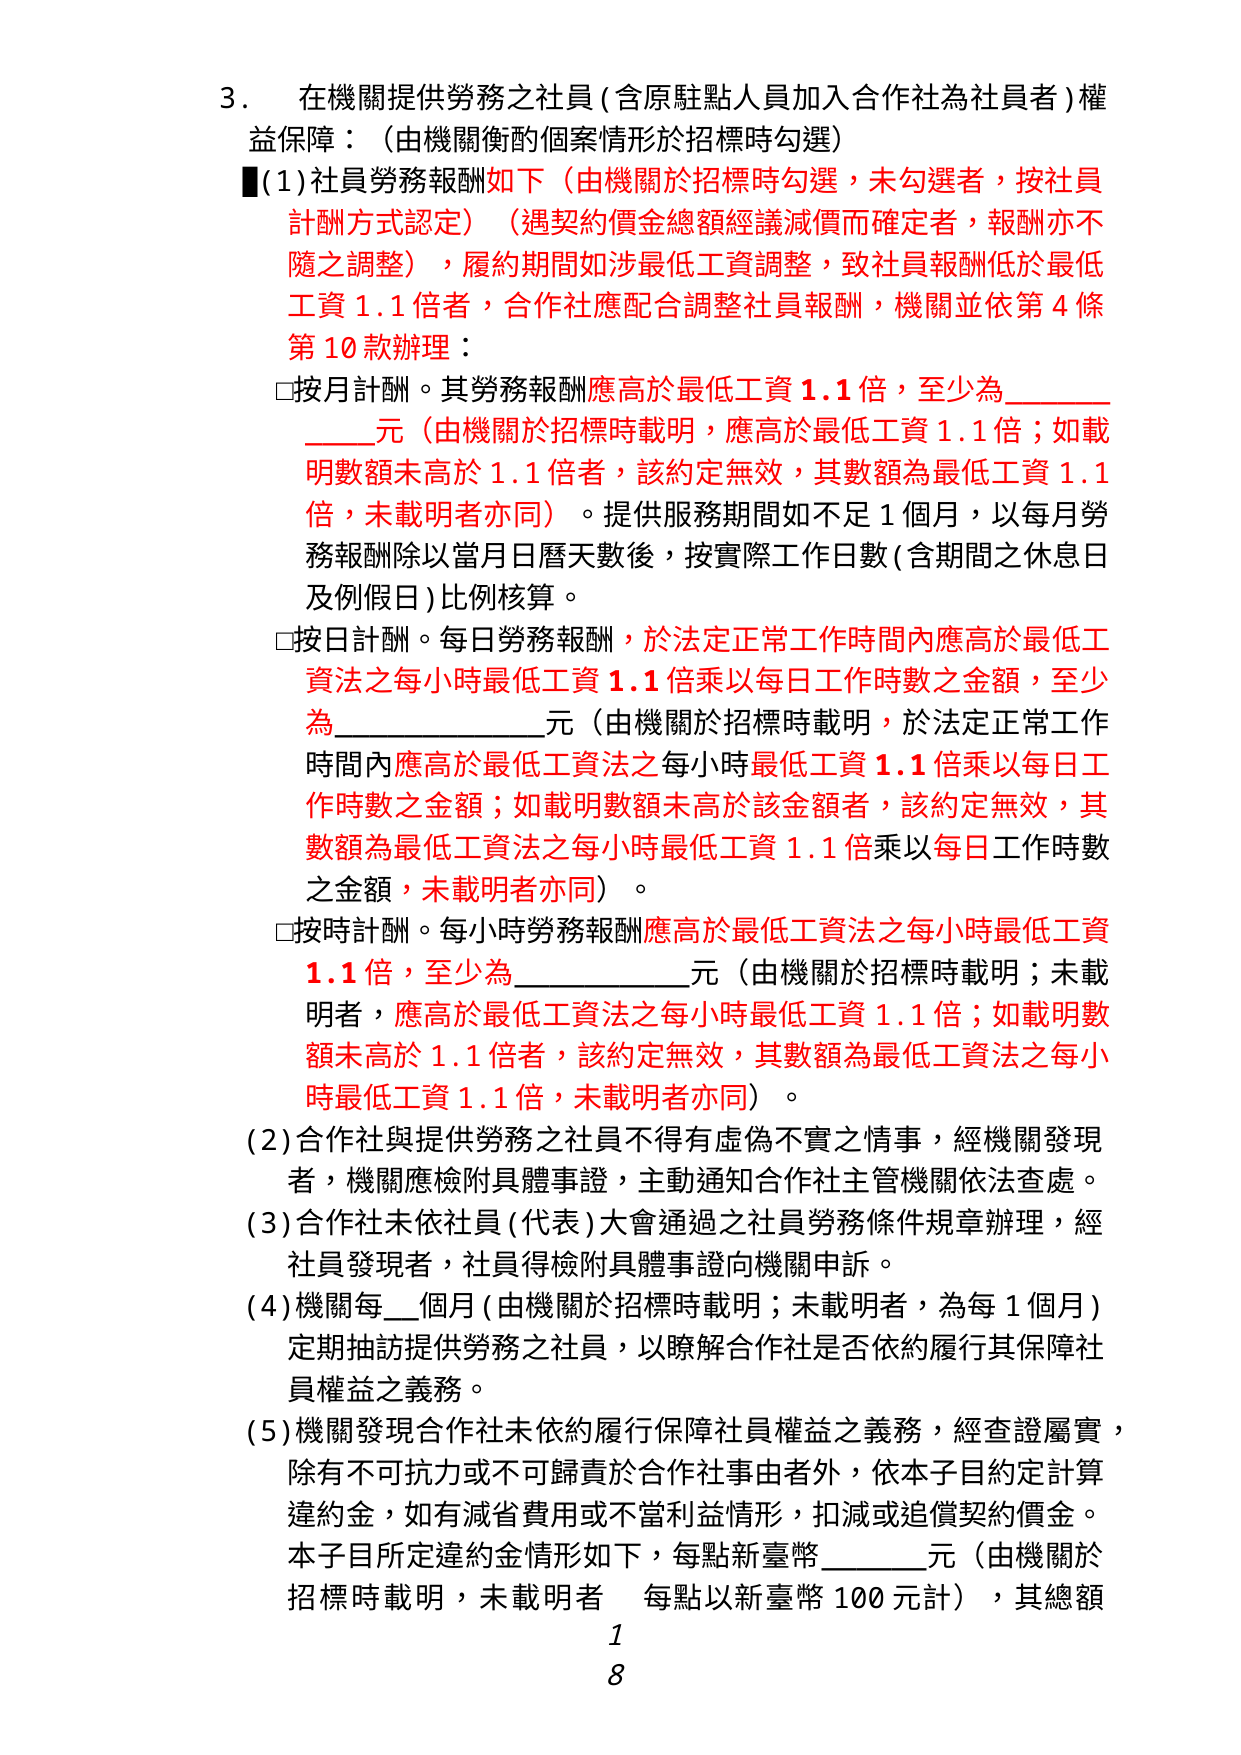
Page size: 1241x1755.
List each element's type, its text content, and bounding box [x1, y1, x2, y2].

text □按時計酬。每小時勞務報酬應高於最低工資法之每小時最低工資1.1倍，至少為__________元（由機關於招標時載明；未載明者，應高於最低工資法之每小時最低工資1.1倍；如載明數額未高於1.1倍者，該約定無效，其數額為最低工資法之每小時最低工資1.1倍，未載明者亦同）。 [276, 908, 1110, 1117]
text (4)機關每__個月(由機關於招標時載明；未載明者，為每1個月)定期抽訪提供勞務之社員，以瞭解合作社是否依約履行其保障社員權益之義務。 [242, 1283, 1104, 1408]
text 3. 在機關提供勞務之社員(含原駐點人員加入合作社為社員者)權益保障：（由機關衡酌個案情形於招標時勾選） [218, 75, 1108, 158]
text █(1)社員勞務報酬如下（由機關於招標時勾選，未勾選者，按社員計酬方式認定）（遇契約價金總額經議減價而確定者，報酬亦不隨之調整），履約期間如涉最低工資調整，致社員報酬低於最低工資1.1倍者，合作社應配合調整社員報酬，機關並依第4條第10款辦理： [242, 158, 1104, 367]
text □按日計酬。每日勞務報酬，於法定正常工作時間內應高於最低工資法之每小時最低工資1.1倍乘以每日工作時數之金額，至少為____________元（由機關於招標時載明，於法定正常工作時間內應高於最低工資法之每小時最低工資1.1倍乘以每日工作時數之金額；如載明數額未高於該金額者，該約定無效，其數額為最低工資法之每小時最低工資1.1倍乘以每日工作時數之金額，未載明者亦同）。 [276, 617, 1110, 908]
text □按月計酬。其勞務報酬應高於最低工資1.1倍，至少為__________元（由機關於招標時載明，應高於最低工資1.1倍；如載明數額未高於1.1倍者，該約定無效，其數額為最低工資1.1倍，未載明者亦同）。提供服務期間如不足1個月，以每月勞務報酬除以當月日曆天數後，按實際工作日數(含期間之休息日及例假日)比例核算。 [276, 367, 1110, 617]
text (2)合作社與提供勞務之社員不得有虛偽不實之情事，經機關發現者，機關應檢附具體事證，主動通知合作社主管機關依法查處。 [242, 1117, 1104, 1200]
text (3)合作社未依社員(代表)大會通過之社員勞務條件規章辦理，經社員發現者，社員得檢附具體事證向機關申訴。 [242, 1200, 1104, 1283]
text (5)機關發現合作社未依約履行保障社員權益之義務，經查證屬實，除有不可抗力或不可歸責於合作社事由者外，依本子目約定計算違約金，如有減省費用或不當利益情形，扣減或追償契約價金。本子目所定違約金情形如下，每點新臺幣______元（由機關於招標時載明，未載明者每點以新臺幣100元計），其總額以契約價金總額之5%為上限（以下各子目所載計罰點數，各機關得於招標文件視個案需要調整之）： [242, 1408, 1104, 1617]
